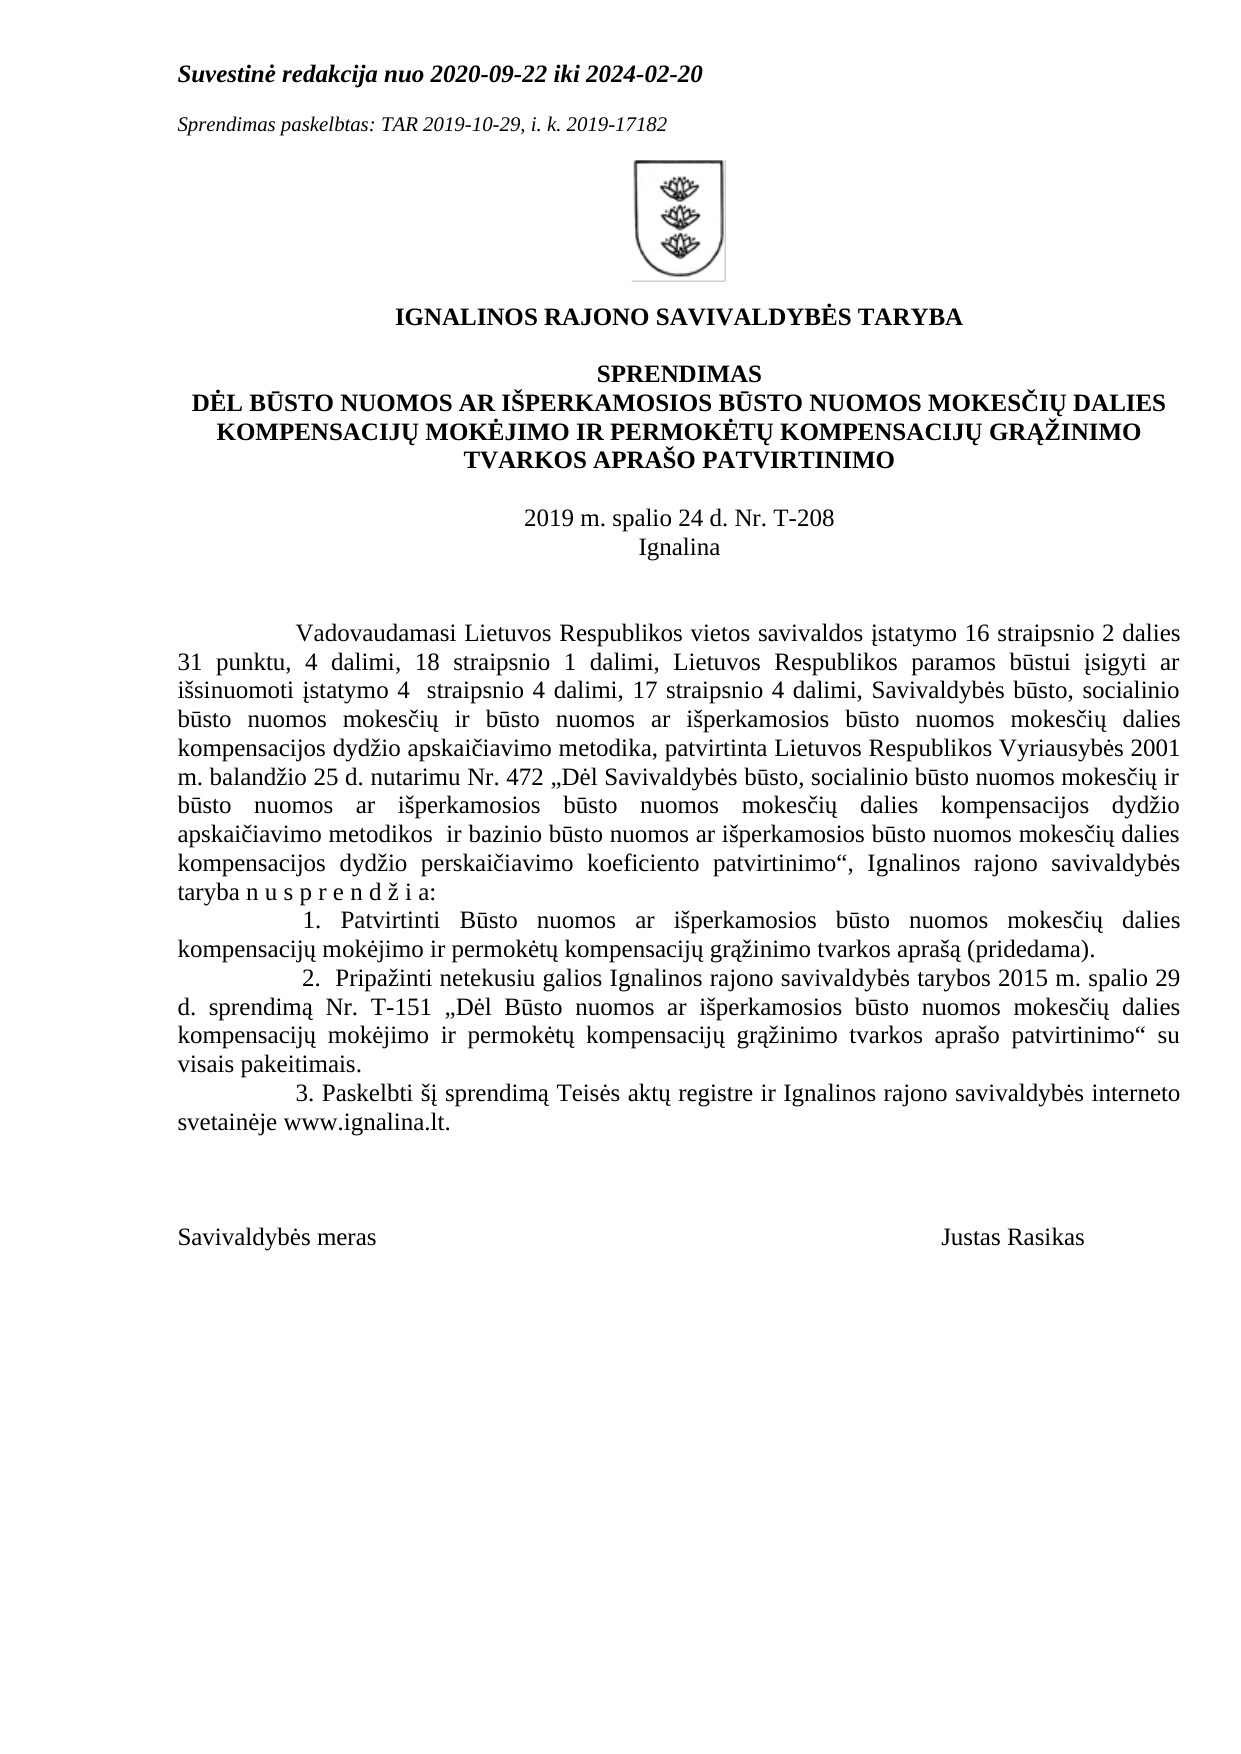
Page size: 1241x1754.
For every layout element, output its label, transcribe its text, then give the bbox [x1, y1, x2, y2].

text Vadovaudamasi Lietuvos Respublikos vietos savivaldos įstatymo 16 straipsnio 2 dalies 31 punktu, 4 dalimi, 18 straipsnio 1 dalimi, Lietuvos Respublikos paramos būstui įsigyti ar išsinuomoti įstatymo 4 straipsnio 4 dalimi, 17 straipsnio 4 dalimi, Savivaldybės būsto, socialinio būsto nuomos mokesčių ir būsto nuomos ar išperkamosios būsto nuomos mokesčių dalies kompensacijos dydžio apskaičiavimo metodika, patvirtinta Lietuvos Respublikos Vyriausybės 2001 m. balandžio 25 d. nutarimu Nr. 472 „Dėl Savivaldybės būsto, socialinio būsto nuomos mokesčių ir būsto nuomos ar išperkamosios būsto nuomos mokesčių dalies kompensacijos dydžio apskaičiavimo metodikos ir bazinio būsto nuomos ar išperkamosios būsto nuomos mokesčių dalies kompensacijos dydžio perskaičiavimo koeficiento patvirtinimo“, Ignalinos rajono savivaldybės taryba n u s p r e n d ž i a: [177, 618, 1181, 905]
text 3. Paskelbti šį sprendimą Teisės aktų registre ir Ignalinos rajono savivaldybės interneto svetainėje www.ignalina.lt. [177, 1078, 1181, 1135]
text Suvestinė redakcija nuo 2020-09-22 iki 2024-02-20 [177, 59, 1181, 88]
text 1. Patvirtinti Būsto nuomos ar išperkamosios būsto nuomos mokesčių dalies kompensacijų mokėjimo ir permokėtų kompensacijų grąžinimo tvarkos aprašą (pridedama). [177, 905, 1181, 963]
text DĖL BŪSTO NUOMOS AR IŠPERKAMOSIOS BŪSTO NUOMOS MOKESČIŲ DALIES KOMPENSACIJŲ MOKĖJIMO IR PERMOKĖTŲ KOMPENSACIJŲ GRĄŽINIMO TVARKOS APRAŠO PATVIRTINIMO [177, 388, 1181, 474]
text SPRENDIMAS [177, 359, 1181, 388]
text 2019 m. spalio 24 d. Nr. T-208 [177, 503, 1181, 532]
text IGNALINOS RAJONO SAVIVALDYBĖS TARYBA [177, 302, 1181, 330]
text Ignalina [177, 532, 1181, 560]
text Sprendimas paskelbtas: TAR 2019-10-29, i. k. 2019-17182 [177, 112, 1181, 136]
text 2. Pripažinti netekusiu galios Ignalinos rajono savivaldybės tarybos 2015 m. spalio 29 d. sprendimą Nr. T-151 „Dėl Būsto nuomos ar išperkamosios būsto nuomos mokesčių dalies kompensacijų mokėjimo ir permokėtų kompensacijų grąžinimo tvarkos aprašo patvirtinimo“ su visais pakeitimais. [177, 963, 1181, 1078]
text Savivaldybės meras Justas Rasikas [177, 1222, 1181, 1250]
